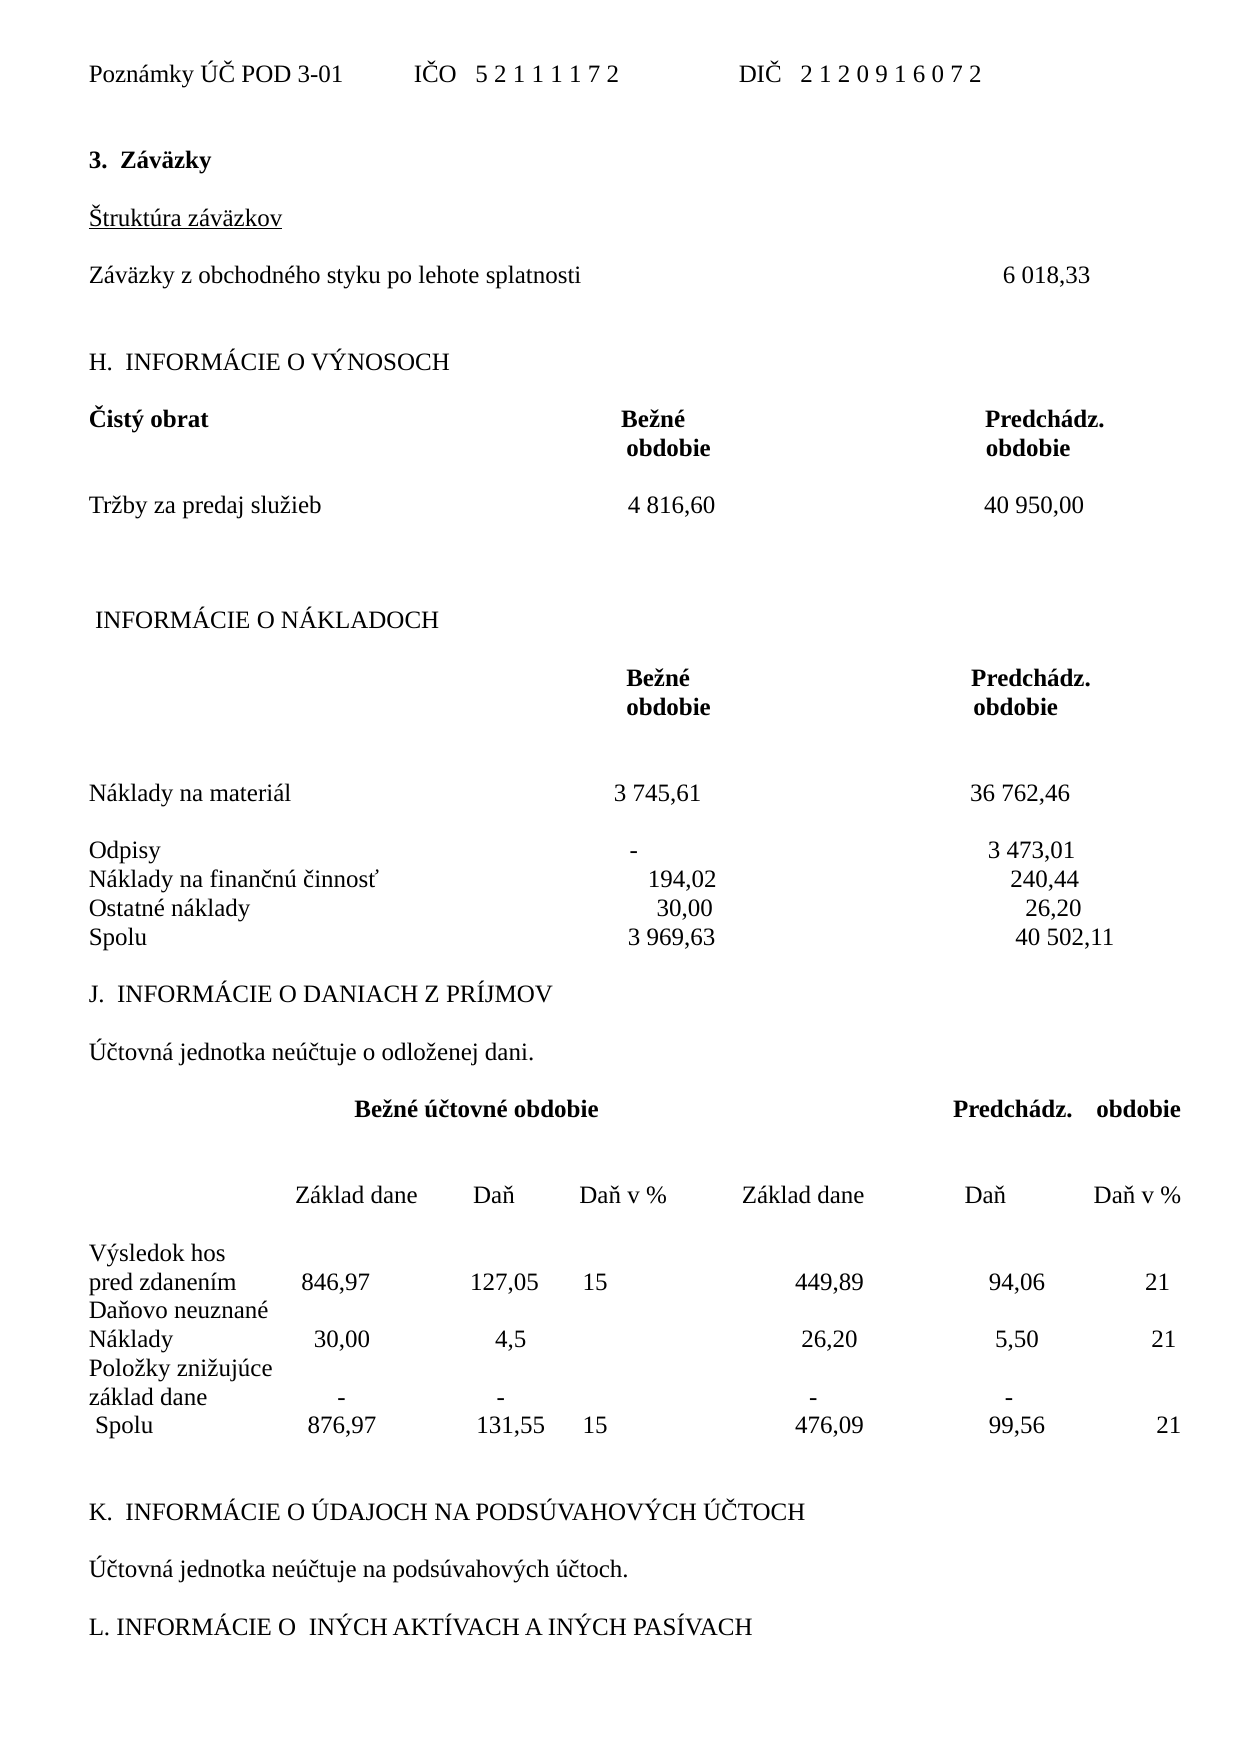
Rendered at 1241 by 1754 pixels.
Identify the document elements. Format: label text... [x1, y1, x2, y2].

text Výsledok hos [88, 1238, 1181, 1267]
text Ostatné náklady 30,00 26,20 [88, 893, 1181, 922]
text obdobie obdobie [88, 692, 1181, 749]
text Bežné Predchádz. [88, 663, 1181, 692]
text 3. Záväzky [88, 145, 1181, 174]
text Náklady 30,00 4,5 26,20 5,50 21 [88, 1324, 1181, 1353]
text K. INFORMÁCIE O ÚDAJOCH NA PODSÚVAHOVÝCH ÚČTOCH [88, 1497, 1181, 1525]
text pred zdanením 846,97 127,05 15 449,89 94,06 21 [88, 1267, 1181, 1295]
text Poznámky ÚČ POD 3-01 IČO 5 2 1 1 1 1 7 2 DIČ 2 1 2 0 9 1 6 0 7 2 [88, 59, 1181, 88]
text Tržby za predaj služieb 4 816,60 40 950,00 [88, 490, 1181, 519]
text H. INFORMÁCIE O VÝNOSOCH [88, 347, 1181, 375]
text Náklady na finančnú činnosť 194,02 240,44 [88, 864, 1181, 893]
text obdobie obdobie [88, 433, 1181, 462]
text L. INFORMÁCIE O INÝCH AKTÍVACH A INÝCH PASÍVACH [88, 1612, 1181, 1640]
text J. INFORMÁCIE O DANIACH Z PRÍJMOV [88, 979, 1181, 1008]
text Čistý obrat Bežné Predchádz. [88, 404, 1181, 433]
text Štruktúra záväzkov [88, 203, 1181, 232]
text Základ dane Daň Daň v % Základ dane Daň Daň v % [88, 1180, 1181, 1238]
text Bežné účtovné obdobie Predchádz. obdobie [88, 1094, 1181, 1152]
text Daňovo neuznané [88, 1295, 1181, 1324]
text Spolu 876,97 131,55 15 476,09 99,56 21 [88, 1410, 1181, 1468]
text Účtovná jednotka neúčtuje na podsúvahových účtoch. [88, 1554, 1181, 1583]
text Účtovná jednotka neúčtuje o odloženej dani. [88, 1037, 1181, 1065]
text Záväzky z obchodného styku po lehote splatnosti 6 018,33 [88, 260, 1181, 289]
text Spolu 3 969,63 40 502,11 [88, 922, 1181, 950]
text Náklady na materiál 3 745,61 36 762,46 [88, 778, 1181, 807]
text INFORMÁCIE O NÁKLADOCH [88, 605, 1181, 634]
text Odpisy - 3 473,01 [88, 835, 1181, 864]
text Položky znižujúce [88, 1353, 1181, 1382]
text základ dane - - - - [88, 1382, 1181, 1410]
